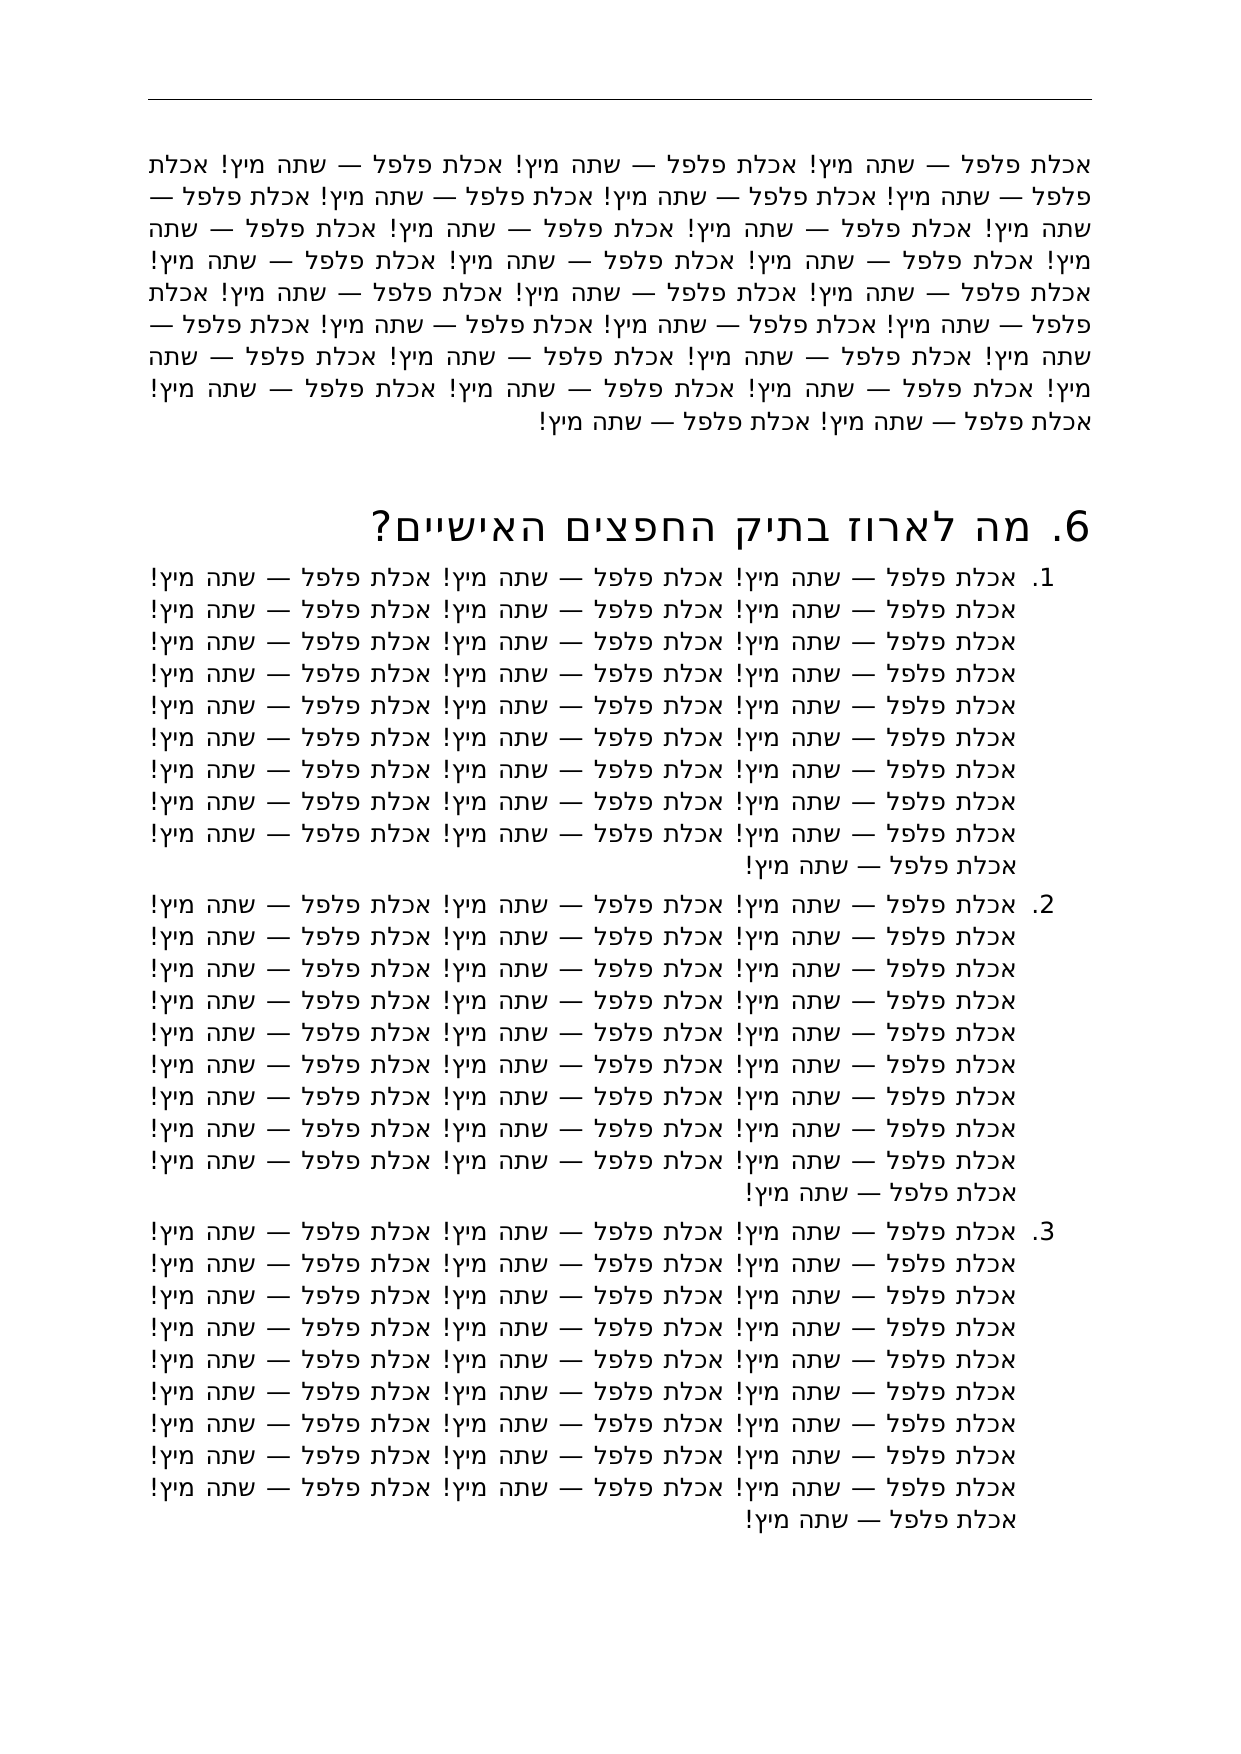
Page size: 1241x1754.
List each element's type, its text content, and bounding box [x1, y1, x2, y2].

text אכלת פלפל — שתה מיץ! אכלת פלפל — שתה מיץ! אכלת פלפל — שתה מיץ! אכלת פלפל — שתה מיץ! אכלת פלפל — שתה מיץ! אכלת פלפל — שתה מיץ! אכלת פלפל — שתה מיץ! אכלת פלפל — שתה מיץ! אכלת פלפל — שתה מיץ! אכלת פלפל — שתה מיץ! אכלת פלפל — שתה מיץ! אכלת פלפל — שתה מיץ! אכלת פלפל — שתה מיץ! אכלת פלפל — שתה מיץ! אכלת פלפל — שתה מיץ! אכלת פלפל — שתה מיץ! אכלת פלפל — שתה מיץ! אכלת פלפל — שתה מיץ! אכלת פלפל — שתה מיץ! אכלת פלפל — שתה מיץ! אכלת פלפל — שתה מיץ! אכלת פלפל — שתה מיץ! אכלת פלפל — שתה מיץ! אכלת פלפל — שתה מיץ! אכלת פלפל — שתה מיץ! אכלת פלפל — שתה מיץ! אכלת פלפל — שתה מיץ! אכלת פלפל — שתה מיץ! [148, 150, 1092, 436]
list אכלת פלפל — שתה מיץ! אכלת פלפל — שתה מיץ! אכלת פלפל — שתה מיץ! אכלת פלפל — שתה מיץ! אכלת פלפל — שתה מיץ! אכלת פלפל — שתה מיץ! אכלת פלפל — שתה מיץ! אכלת פלפל — שתה מיץ! אכלת פלפל — שתה מיץ! אכלת פלפל — שתה מיץ! אכלת פלפל — שתה מיץ! אכלת פלפל — שתה מיץ! אכלת פלפל — שתה מיץ! אכלת פלפל — שתה מיץ! אכלת פלפל — שתה מיץ! אכלת פלפל — שתה מיץ! אכלת פלפל — שתה מיץ! אכלת פלפל — שתה מיץ! אכלת פלפל — שתה מיץ! אכלת פלפל — שתה מיץ! אכלת פלפל — שתה מיץ! אכלת פלפל — שתה מיץ! אכלת פלפל — שתה מיץ! אכלת פלפל — שתה מיץ! אכלת פלפל — שתה מיץ! אכלת פלפל — שתה מיץ! אכלת פלפל — שתה מיץ! אכלת פלפל — שתה מיץ! [148, 890, 1055, 1208]
list אכלת פלפל — שתה מיץ! אכלת פלפל — שתה מיץ! אכלת פלפל — שתה מיץ! אכלת פלפל — שתה מיץ! אכלת פלפל — שתה מיץ! אכלת פלפל — שתה מיץ! אכלת פלפל — שתה מיץ! אכלת פלפל — שתה מיץ! אכלת פלפל — שתה מיץ! אכלת פלפל — שתה מיץ! אכלת פלפל — שתה מיץ! אכלת פלפל — שתה מיץ! אכלת פלפל — שתה מיץ! אכלת פלפל — שתה מיץ! אכלת פלפל — שתה מיץ! אכלת פלפל — שתה מיץ! אכלת פלפל — שתה מיץ! אכלת פלפל — שתה מיץ! אכלת פלפל — שתה מיץ! אכלת פלפל — שתה מיץ! אכלת פלפל — שתה מיץ! אכלת פלפל — שתה מיץ! אכלת פלפל — שתה מיץ! אכלת פלפל — שתה מיץ! אכלת פלפל — שתה מיץ! אכלת פלפל — שתה מיץ! אכלת פלפל — שתה מיץ! אכלת פלפל — שתה מיץ! [148, 1217, 1055, 1535]
list אכלת פלפל — שתה מיץ! אכלת פלפל — שתה מיץ! אכלת פלפל — שתה מיץ! אכלת פלפל — שתה מיץ! אכלת פלפל — שתה מיץ! אכלת פלפל — שתה מיץ! אכלת פלפל — שתה מיץ! אכלת פלפל — שתה מיץ! אכלת פלפל — שתה מיץ! אכלת פלפל — שתה מיץ! אכלת פלפל — שתה מיץ! אכלת פלפל — שתה מיץ! אכלת פלפל — שתה מיץ! אכלת פלפל — שתה מיץ! אכלת פלפל — שתה מיץ! אכלת פלפל — שתה מיץ! אכלת פלפל — שתה מיץ! אכלת פלפל — שתה מיץ! אכלת פלפל — שתה מיץ! אכלת פלפל — שתה מיץ! אכלת פלפל — שתה מיץ! אכלת פלפל — שתה מיץ! אכלת פלפל — שתה מיץ! אכלת פלפל — שתה מיץ! אכלת פלפל — שתה מיץ! אכלת פלפל — שתה מיץ! אכלת פלפל — שתה מיץ! אכלת פלפל — שתה מיץ! [148, 563, 1055, 881]
subtitle מה לארוז בתיק החפצים האישיים? [148, 502, 1092, 551]
